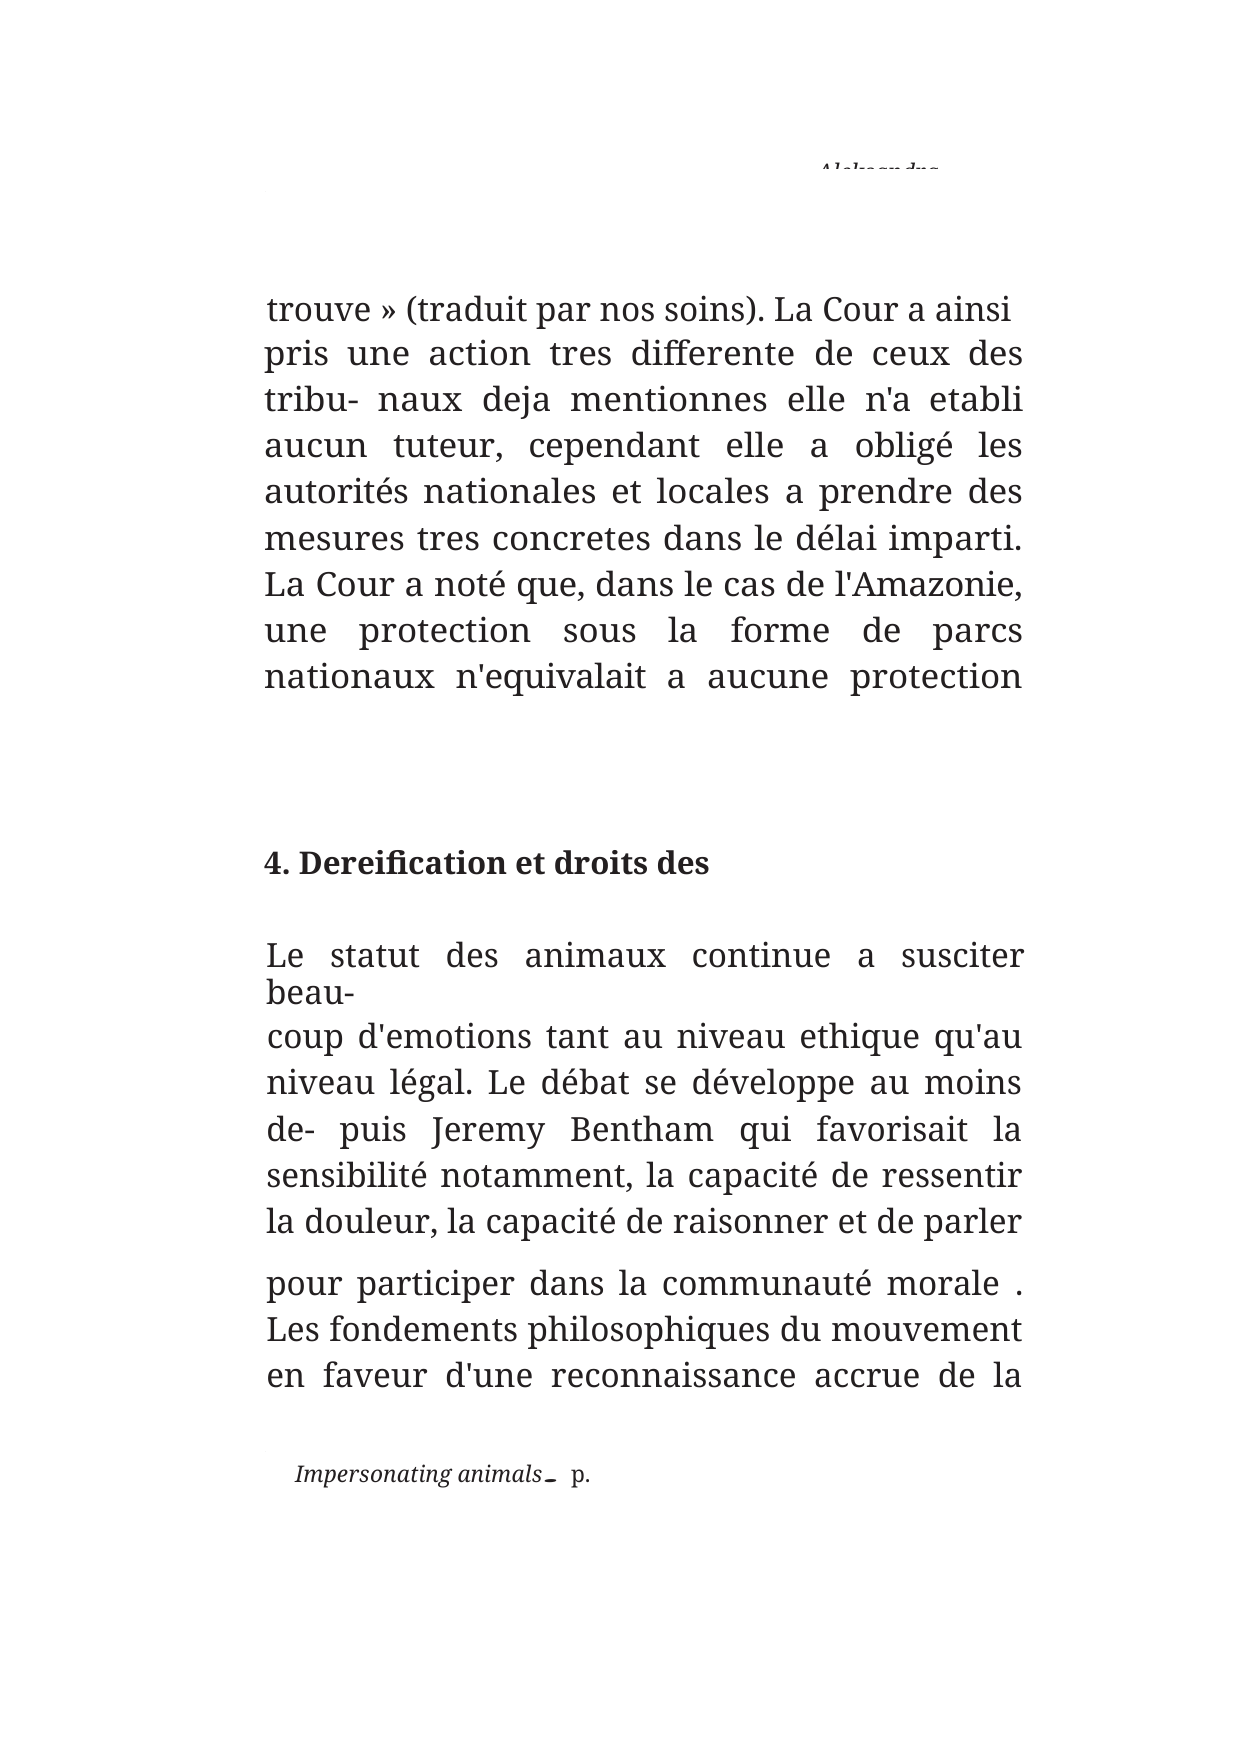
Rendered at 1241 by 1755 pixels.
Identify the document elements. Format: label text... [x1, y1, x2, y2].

text Aleksandra Kochman [817, 160, 1017, 187]
text Impersonating animals. p. xxi. [265, 1462, 597, 1489]
text 4. Dereification et droits des animaux [264, 847, 822, 883]
text coup d'emotions tant au niveau ethique qu'au niveau légal. Le débat se développe au moins de- puis Jeremy Bentham qui favorisait la sensibilité notamment, la capacité de ressentir la douleur, la capacité de raisonner et de parler pour participer dans la communauté morale . Les fondements philosophiques du mouvement en faveur d'une reconnaissance accrue de la subjectivité légale des animaux ont été établis, entre autres, par Peter [266, 1013, 1023, 1392]
text pris une action tres differente de ceux des tribu- naux deja mentionnes elle n'a etabli aucun tuteur, cependant elle a obligé les autorités nationales et locales a prendre des mesures tres concretes dans le délai imparti. La Cour a noté que, dans le cas de l'Amazonie, une protection sous la forme de parcs nationaux n'equivalait a aucune protection concrete en pratique. [264, 329, 1023, 699]
text trouve » (traduit par nos soins). La Cour a ainsi [266, 291, 1025, 328]
text Le statut des animaux continue a susciter beau- [266, 938, 1025, 1012]
text 6 [266, 160, 290, 169]
